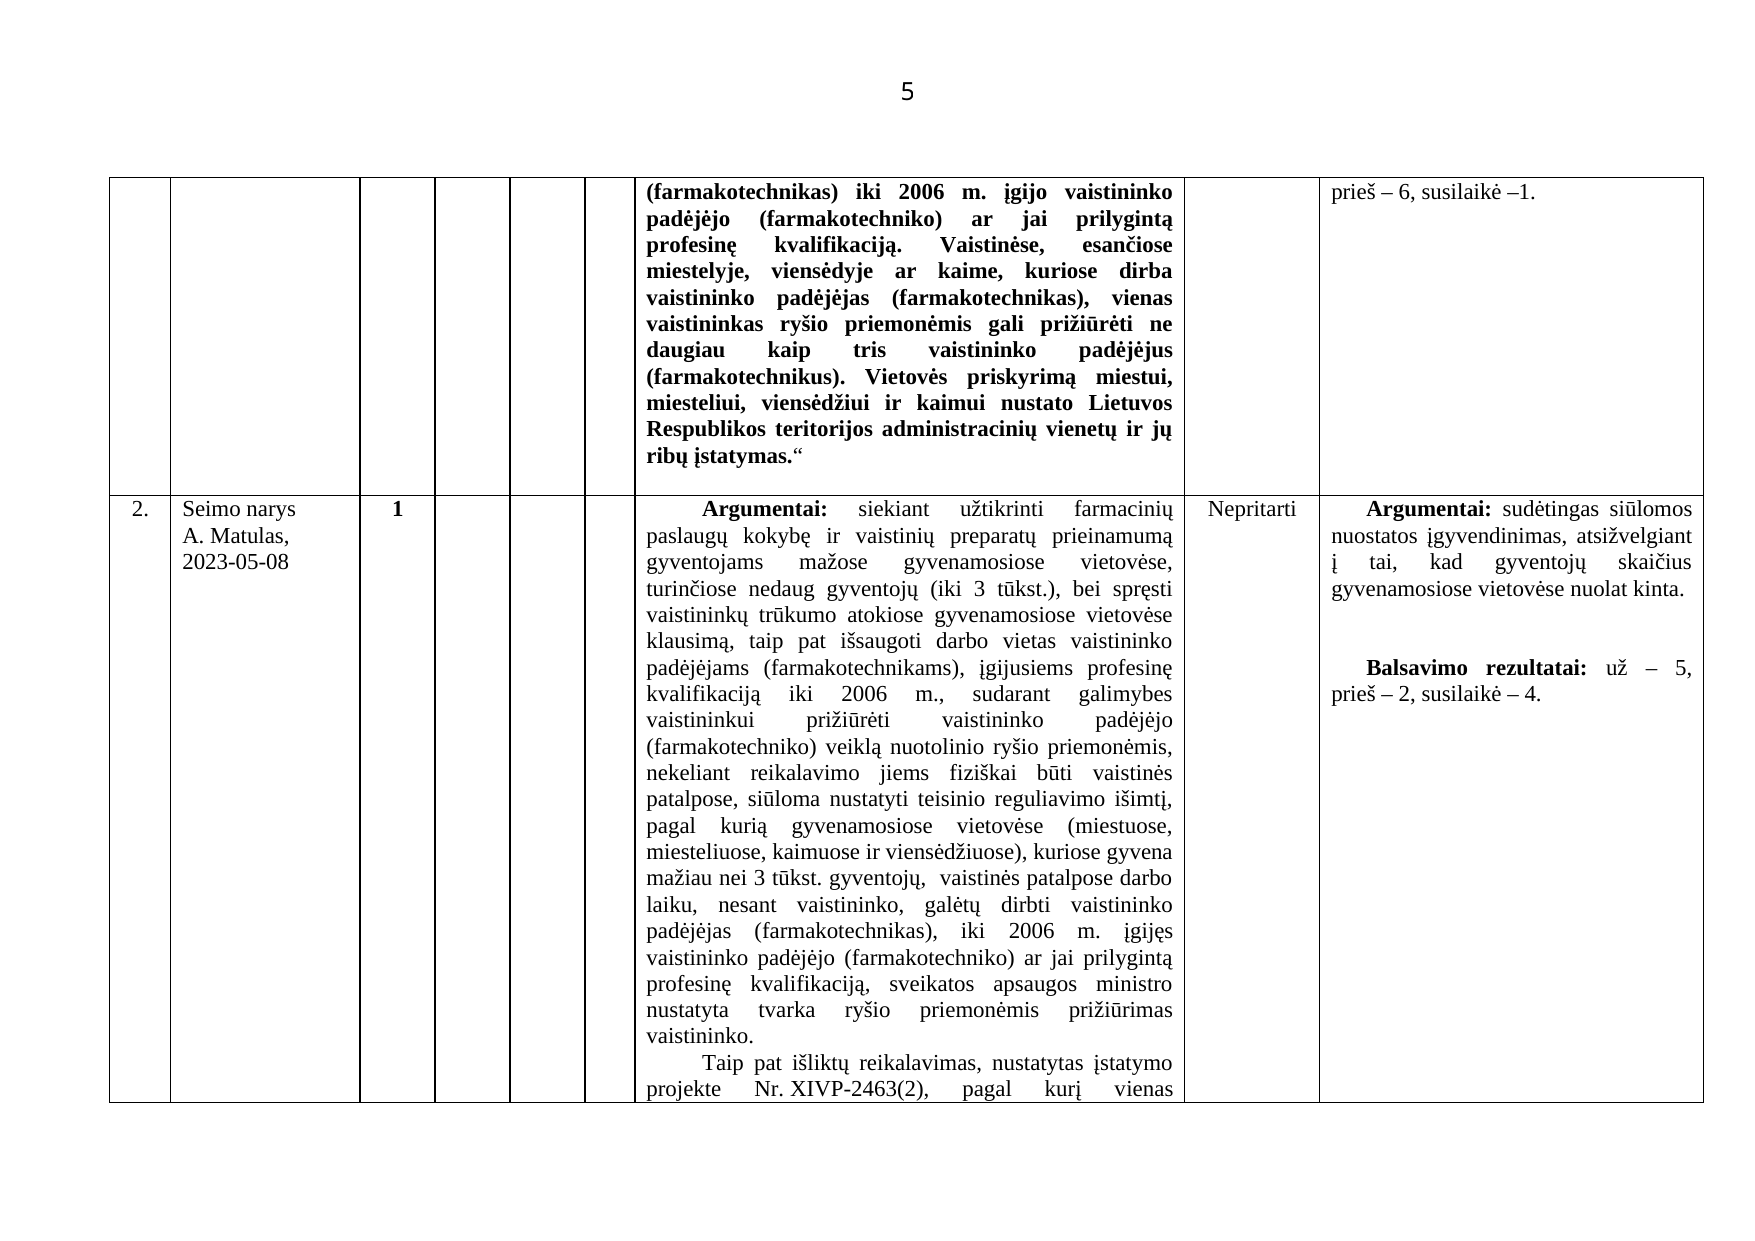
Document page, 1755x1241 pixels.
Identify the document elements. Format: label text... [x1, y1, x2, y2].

table_cell [586, 496, 634, 1102]
table_cell 2. [110, 496, 170, 1102]
table_cell [1185, 178, 1319, 494]
table_cell Nepritarti [1185, 496, 1319, 1102]
table_cell Argumentai: siekiant užtikrinti farmacinių paslaugų kokybę ir vaistinių preparatų prieinamumą gyventojams mažose gyvenamosiose vietovėse, turinčiose nedaug gyventojų (iki 3 tūkst.), bei spręsti vaistininkų trūkumo atokiose gyvenamosiose vietovėse klausimą, taip pat išsaugoti darbo vietas vaistininko padėjėjams (farmakotechnikams), įgijusiems profesinę kvalifikaciją iki 2006 m., sudarant galimybes vaistininkui prižiūrėti vaistininko padėjėjo (farmakotechniko) veiklą nuotolinio ryšio priemonėmis, nekeliant reikalavimo jiems fiziškai būti vaistinės patalpose, siūloma nustatyti teisinio reguliavimo išimtį, pagal kurią gyvenamosiose vietovėse (miestuose, miesteliuose, kaimuose ir viensėdžiuose), kuriose gyvena mažiau nei 3 tūkst. gyventojų, vaistinės patalpose darbo laiku, nesant vaistininko, galėtų dirbti vaistininko padėjėjas (farmakotechnikas), iki 2006 m. įgijęs vaistininko padėjėjo (farmakotechniko) ar jai prilygintą profesinę kvalifikaciją, sveikatos apsaugos ministro nustatyta tvarka ryšio priemonėmis prižiūrimas vaistininko. Taip pat išliktų reikalavimas, nustatytas įstatymo projekte Nr. XIVP-2463(2), pagal kurį vienas [636, 496, 1184, 1102]
table_cell [171, 178, 359, 494]
table_cell Argumentai: sudėtingas siūlomos nuostatos įgyvendinimas, atsižvelgiant į tai, kad gyventojų skaičius gyvenamosiose vietovėse nuolat kinta. Balsavimo rezultatai: už – 5, prieš – 2, susilaikė – 4. [1320, 496, 1703, 1102]
table_cell [110, 178, 170, 494]
table_cell prieš – 6, susilaikė –1. [1320, 178, 1703, 494]
table_cell [586, 178, 634, 494]
table_cell [436, 178, 509, 494]
table_cell [511, 496, 584, 1102]
table_cell (farmakotechnikas) iki 2006 m. įgijo vaistininko padėjėjo (farmakotechniko) ar jai prilygintą profesinę kvalifikaciją. Vaistinėse, esančiose miestelyje, viensėdyje ar kaime, kuriose dirba vaistininko padėjėjas (farmakotechnikas), vienas vaistininkas ryšio priemonėmis gali prižiūrėti ne daugiau kaip tris vaistininko padėjėjus (farmakotechnikus). Vietovės priskyrimą miestui, miesteliui, viensėdžiui ir kaimui nustato Lietuvos Respublikos teritorijos administracinių vienetų ir jų ribų įstatymas.“ [636, 178, 1184, 494]
table_cell 1 [361, 496, 434, 1102]
table_cell Seimo narys A. Matulas, 2023-05-08 [171, 496, 359, 1102]
table_cell [436, 496, 509, 1102]
table_cell [361, 178, 434, 494]
table_cell [511, 178, 584, 494]
